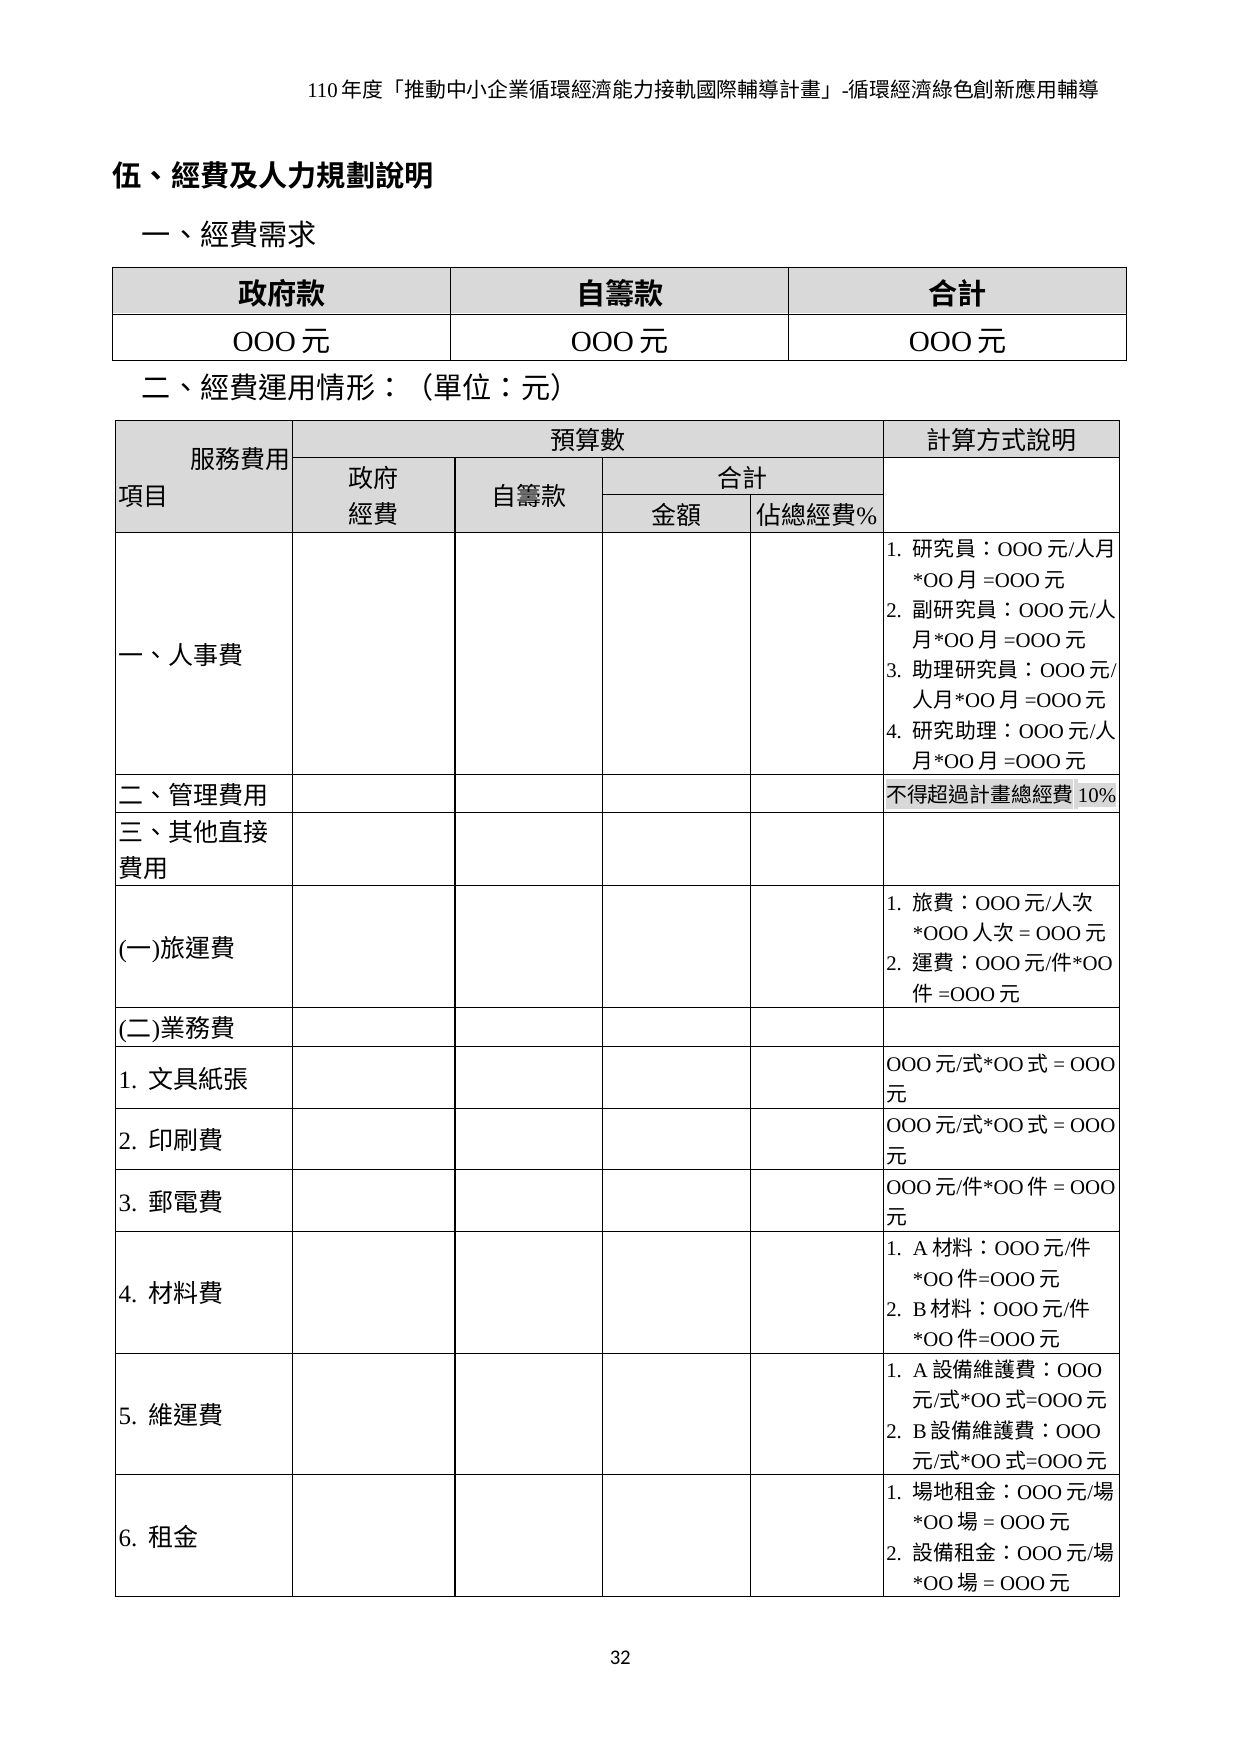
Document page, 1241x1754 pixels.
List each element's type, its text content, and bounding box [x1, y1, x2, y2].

table_cell [603, 775, 750, 812]
table_cell [884, 494, 1119, 532]
table_cell OOO元/式*OO式 = OOO元 [884, 1109, 1119, 1169]
table_cell [603, 1354, 750, 1474]
table_cell 文具紙張 [116, 1047, 292, 1108]
table_header 政府款 [113, 268, 450, 313]
table_cell [456, 1354, 602, 1474]
table_cell [293, 775, 454, 812]
table_cell [603, 1232, 750, 1352]
table_cell [751, 1170, 883, 1231]
subtitle 一、經費需求 [142, 208, 1128, 254]
table_cell 三、其他直接費用 [116, 813, 292, 885]
table_cell 郵電費 [116, 1170, 292, 1231]
table_cell [456, 1475, 602, 1596]
table_cell [603, 1109, 750, 1169]
table_cell [751, 1109, 883, 1169]
table_cell A設備維護費：OOO元/式*OO式=OOO元 B設備維護費：OOO元/式*OO式=OOO元 [884, 1354, 1119, 1474]
table_cell OOO元/式*OO式 = OOO元 [884, 1047, 1119, 1108]
table_cell [456, 1109, 602, 1169]
table_cell 材料費 [116, 1232, 292, 1352]
table_header 計算方式說明 [884, 421, 1119, 457]
table_cell [603, 1475, 750, 1596]
table_cell [293, 1232, 454, 1352]
table_cell 場地租金：OOO元/場*OO場 = OOO元 設備租金：OOO元/場*OO場 = OOO元 [884, 1475, 1119, 1596]
table_cell 自籌款 [456, 458, 602, 532]
table_cell 研究員：OOO元/人月*OO月 =OOO元 副研究員：OOO元/人月*OO月 =OOO元 助理研究員：OOO元/人月*OO月 =OOO元 研究助理：OOO元/人月*OO月 =OOO元 [884, 533, 1119, 774]
table_header 服務費用 項目 [116, 421, 292, 532]
table_cell [751, 775, 883, 812]
table_cell [293, 1170, 454, 1231]
table_cell [456, 533, 602, 774]
table_cell [603, 886, 750, 1007]
table_cell 二、管理費用 [116, 775, 292, 812]
table_header 合計 [789, 268, 1126, 313]
table_cell [456, 1232, 602, 1352]
table_cell [751, 533, 883, 774]
table_cell [293, 886, 454, 1007]
table_cell [293, 1047, 454, 1108]
subtitle 伍、經費及人力規劃說明 [112, 150, 1128, 196]
table_cell [751, 1354, 883, 1474]
table_cell [884, 813, 1119, 885]
table_cell [751, 886, 883, 1007]
table_cell [884, 1008, 1119, 1046]
table_cell [293, 1109, 454, 1169]
table_cell OOO元 [451, 315, 788, 360]
table_cell (一)旅運費 [116, 886, 292, 1007]
table_cell [603, 1047, 750, 1108]
table_cell [293, 1008, 454, 1046]
table_cell OOO元 [113, 315, 450, 360]
table_cell [456, 1170, 602, 1231]
table_cell 一、人事費 [116, 533, 292, 774]
table_cell [456, 1047, 602, 1108]
table_cell OOO元 [789, 315, 1126, 360]
table_cell [293, 1475, 454, 1596]
table_cell [293, 813, 454, 885]
table_cell A材料：OOO元/件*OO件=OOO元 B材料：OOO元/件*OO件=OOO元 [884, 1232, 1119, 1352]
table_cell 佔總經費% [751, 495, 883, 532]
table_cell OOO元/件*OO件 = OOO元 [884, 1170, 1119, 1231]
table_cell [751, 1475, 883, 1596]
table_cell [751, 1008, 883, 1046]
table_cell [751, 1232, 883, 1352]
table_cell [456, 1008, 602, 1046]
table_cell [603, 1008, 750, 1046]
table_cell 政府 經費 [293, 458, 454, 532]
table_cell [456, 813, 602, 885]
table_cell 租金 [116, 1475, 292, 1596]
table_cell [751, 1047, 883, 1108]
table_cell 不得超過計畫總經費10% [884, 775, 1119, 812]
table_cell [293, 533, 454, 774]
table_cell 金額 [603, 495, 750, 532]
table_cell [456, 886, 602, 1007]
table_cell [751, 813, 883, 885]
table_cell [456, 775, 602, 812]
table_cell (二)業務費 [116, 1008, 292, 1046]
table_header 自籌款 [451, 268, 788, 313]
table_cell 合計 [603, 458, 883, 494]
table_cell [884, 458, 1119, 494]
table_cell [603, 1170, 750, 1231]
table_header 預算數 [293, 421, 883, 457]
table_cell [603, 533, 750, 774]
table_cell 旅費：OOO元/人次*OOO人次 = OOO元 運費：OOO元/件*OO件 =OOO元 [884, 886, 1119, 1007]
table_cell [603, 813, 750, 885]
table_cell 維運費 [116, 1354, 292, 1474]
table_cell 印刷費 [116, 1109, 292, 1169]
table_cell [293, 1354, 454, 1474]
subtitle 二、經費運用情形：（單位：元） [142, 361, 1128, 407]
